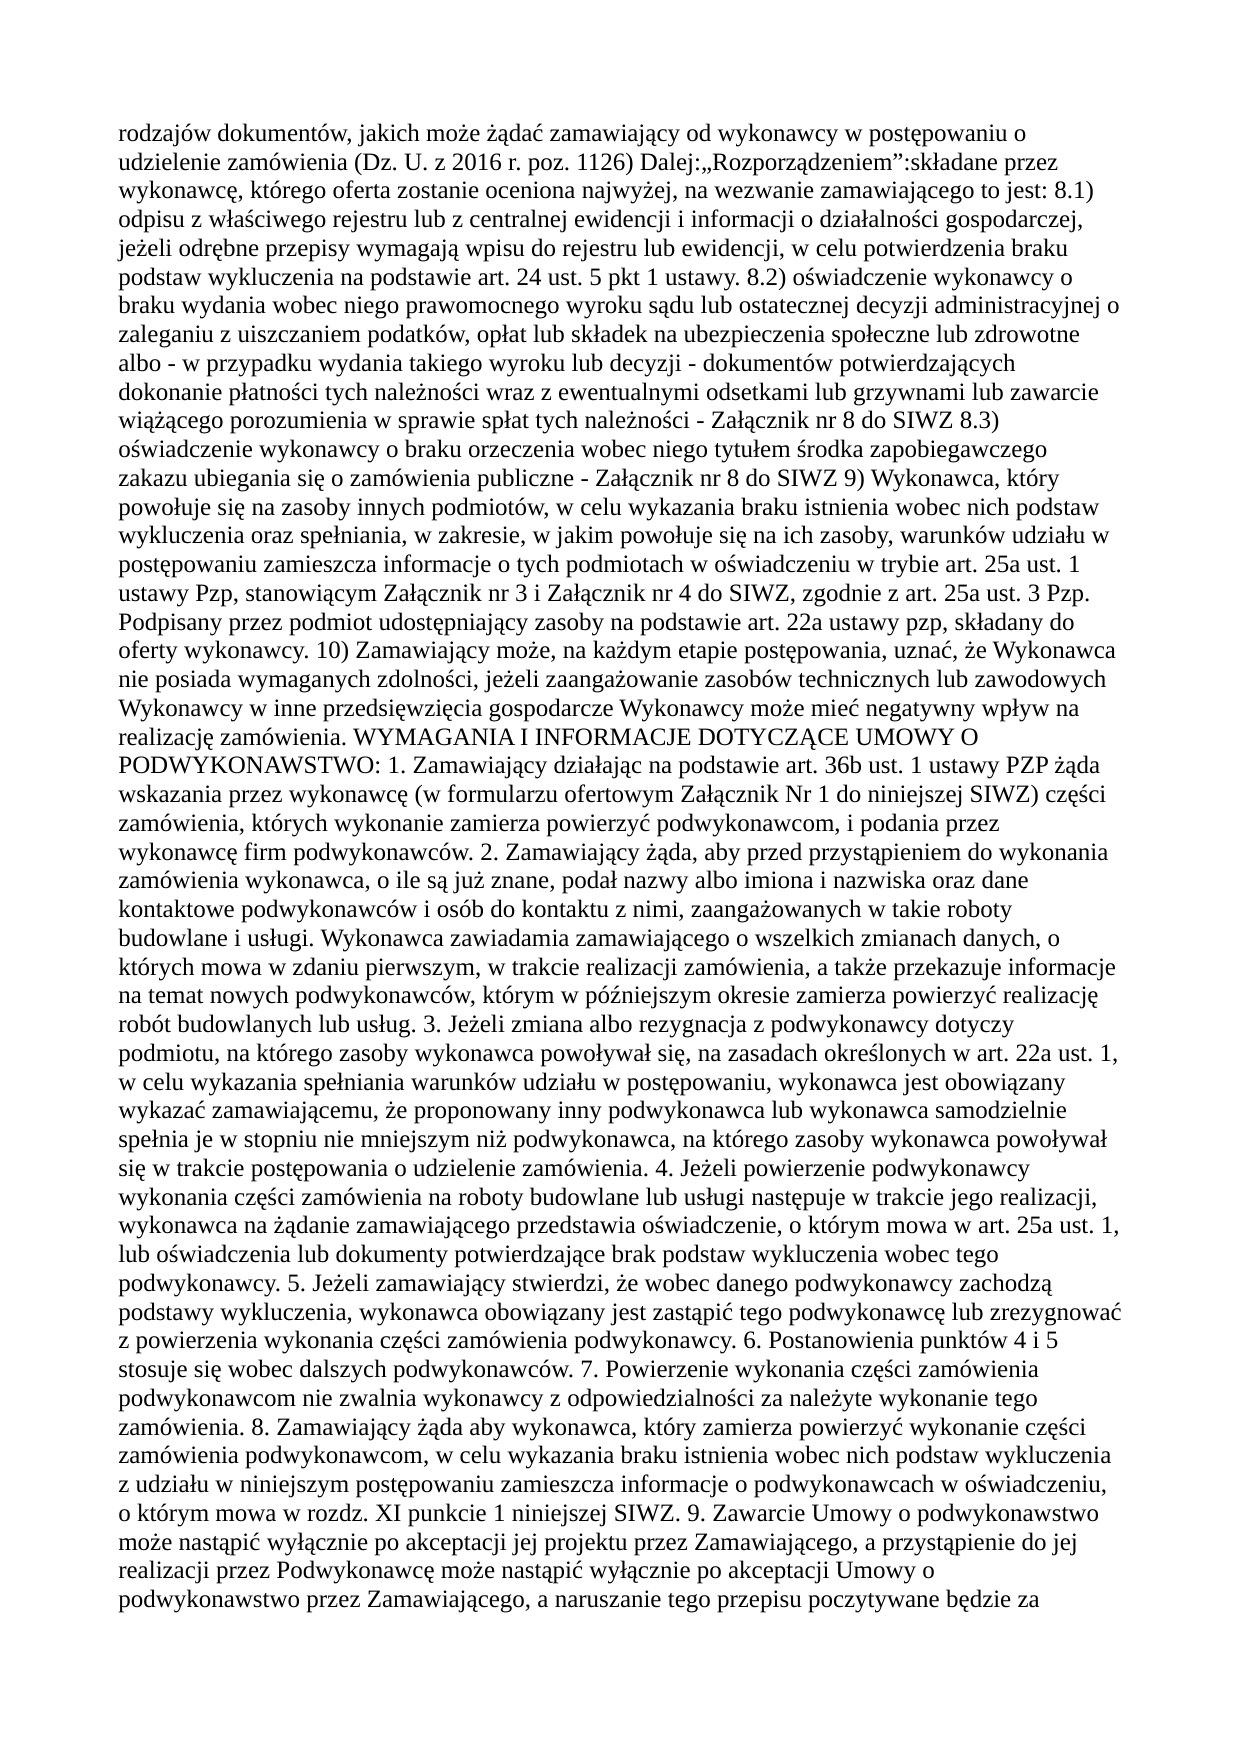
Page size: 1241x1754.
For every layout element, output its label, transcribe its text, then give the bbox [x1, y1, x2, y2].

text rodzajów dokumentów, jakich może żądać zamawiający od wykonawcy w postępowaniu o udzielenie zamówienia (Dz. U. z 2016 r. poz. 1126) Dalej:„Rozporządzeniem”:składane przez wykonawcę, którego oferta zostanie oceniona najwyżej, na wezwanie zamawiającego to jest: 8.1) odpisu z właściwego rejestru lub z centralnej ewidencji i informacji o działalności gospodarczej, jeżeli odrębne przepisy wymagają wpisu do rejestru lub ewidencji, w celu potwierdzenia braku podstaw wykluczenia na podstawie art. 24 ust. 5 pkt 1 ustawy. 8.2) oświadczenie wykonawcy o braku wydania wobec niego prawomocnego wyroku sądu lub ostatecznej decyzji administracyjnej o zaleganiu z uiszczaniem podatków, opłat lub składek na ubezpieczenia społeczne lub zdrowotne albo - w przypadku wydania takiego wyroku lub decyzji - dokumentów potwierdzających dokonanie płatności tych należności wraz z ewentualnymi odsetkami lub grzywnami lub zawarcie wiążącego porozumienia w sprawie spłat tych należności - Załącznik nr 8 do SIWZ 8.3) oświadczenie wykonawcy o braku orzeczenia wobec niego tytułem środka zapobiegawczego zakazu ubiegania się o zamówienia publiczne - Załącznik nr 8 do SIWZ 9) Wykonawca, który powołuje się na zasoby innych podmiotów, w celu wykazania braku istnienia wobec nich podstaw wykluczenia oraz spełniania, w zakresie, w jakim powołuje się na ich zasoby, warunków udziału w postępowaniu zamieszcza informacje o tych podmiotach w oświadczeniu w trybie art. 25a ust. 1 ustawy Pzp, stanowiącym Załącznik nr 3 i Załącznik nr 4 do SIWZ, zgodnie z art. 25a ust. 3 Pzp. Podpisany przez podmiot udostępniający zasoby na podstawie art. 22a ustawy pzp, składany do oferty wykonawcy. 10) Zamawiający może, na każdym etapie postępowania, uznać, że Wykonawca nie posiada wymaganych zdolności, jeżeli zaangażowanie zasobów technicznych lub zawodowych Wykonawcy w inne przedsięwzięcia gospodarcze Wykonawcy może mieć negatywny wpływ na realizację zamówienia. WYMAGANIA I INFORMACJE DOTYCZĄCE UMOWY O PODWYKONAWSTWO: 1. Zamawiający działając na podstawie art. 36b ust. 1 ustawy PZP żąda wskazania przez wykonawcę (w formularzu ofertowym Załącznik Nr 1 do niniejszej SIWZ) części zamówienia, których wykonanie zamierza powierzyć podwykonawcom, i podania przez wykonawcę firm podwykonawców. 2. Zamawiający żąda, aby przed przystąpieniem do wykonania zamówienia wykonawca, o ile są już znane, podał nazwy albo imiona i nazwiska oraz dane kontaktowe podwykonawców i osób do kontaktu z nimi, zaangażowanych w takie roboty budowlane i usługi. Wykonawca zawiadamia zamawiającego o wszelkich zmianach danych, o których mowa w zdaniu pierwszym, w trakcie realizacji zamówienia, a także przekazuje informacje na temat nowych podwykonawców, którym w późniejszym okresie zamierza powierzyć realizację robót budowlanych lub usług. 3. Jeżeli zmiana albo rezygnacja z podwykonawcy dotyczy podmiotu, na którego zasoby wykonawca powoływał się, na zasadach określonych w art. 22a ust. 1, w celu wykazania spełniania warunków udziału w postępowaniu, wykonawca jest obowiązany wykazać zamawiającemu, że proponowany inny podwykonawca lub wykonawca samodzielnie spełnia je w stopniu nie mniejszym niż podwykonawca, na którego zasoby wykonawca powoływał się w trakcie postępowania o udzielenie zamówienia. 4. Jeżeli powierzenie podwykonawcy wykonania części zamówienia na roboty budowlane lub usługi następuje w trakcie jego realizacji, wykonawca na żądanie zamawiającego przedstawia oświadczenie, o którym mowa w art. 25a ust. 1, lub oświadczenia lub dokumenty potwierdzające brak podstaw wykluczenia wobec tego podwykonawcy. 5. Jeżeli zamawiający stwierdzi, że wobec danego podwykonawcy zachodzą podstawy wykluczenia, wykonawca obowiązany jest zastąpić tego podwykonawcę lub zrezygnować z powierzenia wykonania części zamówienia podwykonawcy. 6. Postanowienia punktów 4 i 5 stosuje się wobec dalszych podwykonawców. 7. Powierzenie wykonania części zamówienia podwykonawcom nie zwalnia wykonawcy z odpowiedzialności za należyte wykonanie tego zamówienia. 8. Zamawiający żąda aby wykonawca, który zamierza powierzyć wykonanie części zamówienia podwykonawcom, w celu wykazania braku istnienia wobec nich podstaw wykluczenia z udziału w niniejszym postępowaniu zamieszcza informacje o podwykonawcach w oświadczeniu, o którym mowa w rozdz. XI punkcie 1 niniejszej SIWZ. 9. Zawarcie Umowy o podwykonawstwo może nastąpić wyłącznie po akceptacji jej projektu przez Zamawiającego, a przystąpienie do jej realizacji przez Podwykonawcę może nastąpić wyłącznie po akceptacji Umowy o podwykonawstwo przez Zamawiającego, a naruszanie tego przepisu poczytywane będzie za [118, 118, 1122, 1613]
